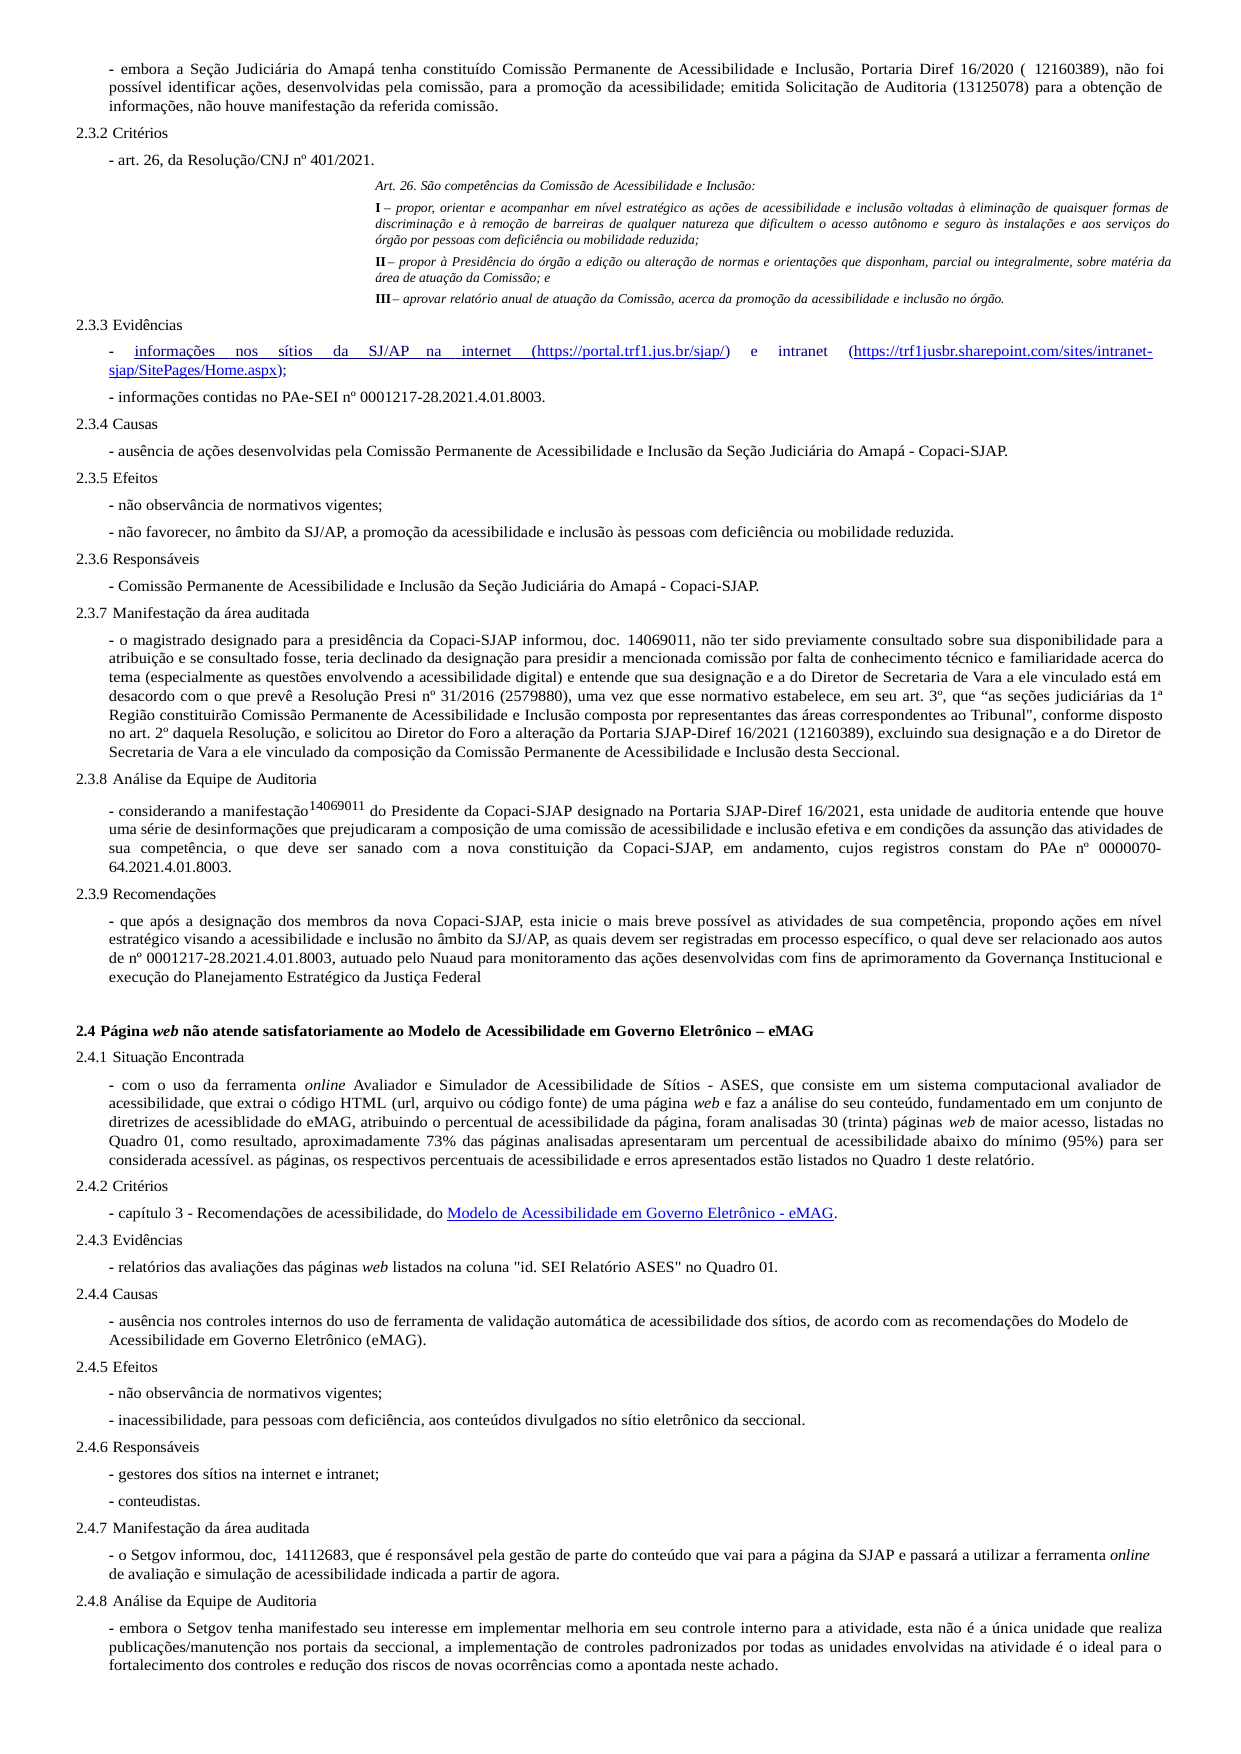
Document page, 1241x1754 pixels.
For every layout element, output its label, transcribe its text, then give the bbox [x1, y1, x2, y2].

list Evidências [76, 1231, 1192, 1249]
list Responsáveis [76, 549, 1192, 567]
list capítulo 3 - Recomendações de acessibilidade, do Modelo de Acessibilidade em Governo Eletrônico - eMAG. [108, 1204, 1192, 1222]
text de avaliação e simulação de acessibilidade indicada a partir de agora. [108, 1565, 1192, 1583]
list Critérios [76, 124, 1192, 142]
list Efeitos [76, 469, 1192, 487]
list que após a designação dos membros da nova Copaci-SJAP, esta inicie o mais breve possível as atividades de sua competência, propondo ações em nível estratégico visando a acessibilidade e inclusão no âmbito da SJ/AP, as quais devem ser registradas em processo específico, o qual deve ser relacionado aos autos de nº 0001217-28.2021.4.01.8003, autuado pelo Nuaud para monitoramento das ações desenvolvidas com fins de aprimoramento da Governança Institucional e execução do Planejamento Estratégico da Justiça Federal [108, 911, 1164, 986]
list não favorecer, no âmbito da SJ/AP, a promoção da acessibilidade e inclusão às pessoas com deficiência ou mobilidade reduzida. [108, 523, 1192, 541]
list com o uso da ferramenta online Avaliador e Simulador de Acessibilidade de Sítios - ASES, que consiste em um sistema computacional avaliador de acessibilidade, que extrai o código HTML (url, arquivo ou código fonte) de uma página web e faz a análise do seu conteúdo, fundamentado em um conjunto de diretrizes de acessiblidade do eMAG, atribuindo o percentual de acessibilidade da página, foram analisadas 30 (trinta) páginas web de maior acesso, listadas no Quadro 01, como resultado, aproximadamente 73% das páginas analisadas apresentaram um percentual de acessibilidade abaixo do mínimo (95%) para ser considerada acessível. as páginas, os respectivos percentuais de acessibilidade e erros apresentados estão listados no Quadro 1 deste relatório. [108, 1075, 1164, 1168]
list Efeitos [76, 1357, 1192, 1375]
list conteudistas. [108, 1492, 1192, 1510]
list Critérios [76, 1177, 1192, 1195]
list Manifestação da área auditada [76, 603, 1192, 621]
list inacessibilidade, para pessoas com deficiência, aos conteúdos divulgados no sítio eletrônico da seccional. [108, 1411, 1192, 1429]
list art. 26, da Resolução/CNJ nº 401/2021. [108, 151, 1192, 169]
text Art. 26. São competências da Comissão de Acessibilidade e Inclusão: [375, 178, 1192, 194]
list Responsáveis [76, 1438, 1192, 1456]
list ausência de ações desenvolvidas pela Comissão Permanente de Acessibilidade e Inclusão da Seção Judiciária do Amapá - Copaci-SJAP. [108, 442, 1192, 460]
list Evidências [76, 315, 1192, 333]
list não observância de normativos vigentes; [108, 496, 1192, 513]
list relatórios das avaliações das páginas web listados na coluna "id. SEI Relatório ASES" no Quadro 01. [108, 1258, 1192, 1276]
list o Setgov informou, doc, 14112683, que é responsável pela gestão de parte do conteúdo que vai para a página da SJAP e passará a utilizar a ferramenta online [108, 1546, 1192, 1564]
list não observância de normativos vigentes; [108, 1384, 1192, 1402]
list informações nos sítios da SJ/AP na internet (https://portal.trf1.jus.br/sjap/) e intranet (https://trf1jusbr.sharepoint.com/sites/intranet- sjap/SitePages/Home.aspx); [108, 342, 1164, 379]
list Recomendações [76, 884, 1192, 902]
list Comissão Permanente de Acessibilidade e Inclusão da Seção Judiciária do Amapá - Copaci-SJAP. [108, 577, 1192, 594]
list ausência nos controles internos do uso de ferramenta de validação automática de acessibilidade dos sítios, de acordo com as recomendações do Modelo de Acessibilidade em Governo Eletrônico (eMAG). [108, 1312, 1164, 1348]
list Causas [76, 415, 1192, 433]
list Manifestação da área auditada [76, 1519, 1192, 1537]
list – aprovar relatório anual de atuação da Comissão, acerca da promoção da acessibilidade e inclusão no órgão. [375, 291, 1192, 307]
list Causas [76, 1285, 1192, 1303]
list informações contidas no PAe-SEI nº 0001217-28.2021.4.01.8003. [108, 388, 1192, 406]
subtitle Página web não atende satisfatoriamente ao Modelo de Acessibilidade em Governo Eletrônico – eMAG [76, 1021, 1192, 1039]
list – propor à Presidência do órgão a edição ou alteração de normas e orientações que disponham, parcial ou integralmente, sobre matéria da área de atuação da Comissão; e [375, 253, 1172, 285]
list – propor, orientar e acompanhar em nível estratégico as ações de acessibilidade e inclusão voltadas à eliminação de quaisquer formas de discriminação e à remoção de barreiras de qualquer natureza que dificultem o acesso autônomo e seguro às instalações e aos serviços do órgão por pessoas com deficiência ou mobilidade reduzida; [375, 199, 1170, 248]
list Análise da Equipe de Auditoria [76, 1592, 1192, 1610]
list gestores dos sítios na internet e intranet; [108, 1465, 1192, 1483]
list Situação Encontrada [76, 1048, 1192, 1066]
list embora o Setgov tenha manifestado seu interesse em implementar melhoria em seu controle interno para a atividade, esta não é a única unidade que realiza publicações/manutenção nos portais da seccional, a implementação de controles padronizados por todas as unidades envolvidas na atividade é o ideal para o fortalecimento dos controles e redução dos riscos de novas ocorrências como a apontada neste achado. [108, 1619, 1164, 1674]
list Análise da Equipe de Auditoria [76, 769, 1192, 787]
list o magistrado designado para a presidência da Copaci-SJAP informou, doc. 14069011, não ter sido previamente consultado sobre sua disponibilidade para a atribuição e se consultado fosse, teria declinado da designação para presidir a mencionada comissão por falta de conhecimento técnico e familiaridade acerca do tema (especialmente as questões envolvendo a acessibilidade digital) e entende que sua designação e a do Diretor de Secretaria de Vara a ele vinculado está em desacordo com o que prevê a Resolução Presi nº 31/2016 (2579880), uma vez que esse normativo estabelece, em seu art. 3º, que “as seções judiciárias da 1ª Região constituirão Comissão Permanente de Acessibilidade e Inclusão composta por representantes das áreas correspondentes ao Tribunal", conforme disposto no art. 2º daquela Resolução, e solicitou ao Diretor do Foro a alteração da Portaria SJAP-Diref 16/2021 (12160389), excluindo sua designação e a do Diretor de Secretaria de Vara a ele vinculado da composição da Comissão Permanente de Acessibilidade e Inclusão desta Seccional. [108, 630, 1164, 761]
list considerando a manifestação14069011 do Presidente da Copaci-SJAP designado na Portaria SJAP-Diref 16/2021, esta unidade de auditoria entende que houve uma série de desinformações que prejudicaram a composição de uma comissão de acessibilidade e inclusão efetiva e em condições da assunção das atividades de sua competência, o que deve ser sanado com a nova constituição da Copaci-SJAP, em andamento, cujos registros constam do PAe nº 0000070- 64.2021.4.01.8003. [108, 797, 1165, 876]
list embora a Seção Judiciária do Amapá tenha constituído Comissão Permanente de Acessibilidade e Inclusão, Portaria Diref 16/2020 ( 12160389), não foi possível identificar ações, desenvolvidas pela comissão, para a promoção da acessibilidade; emitida Solicitação de Auditoria (13125078) para a obtenção de informações, não houve manifestação da referida comissão. [108, 59, 1164, 115]
